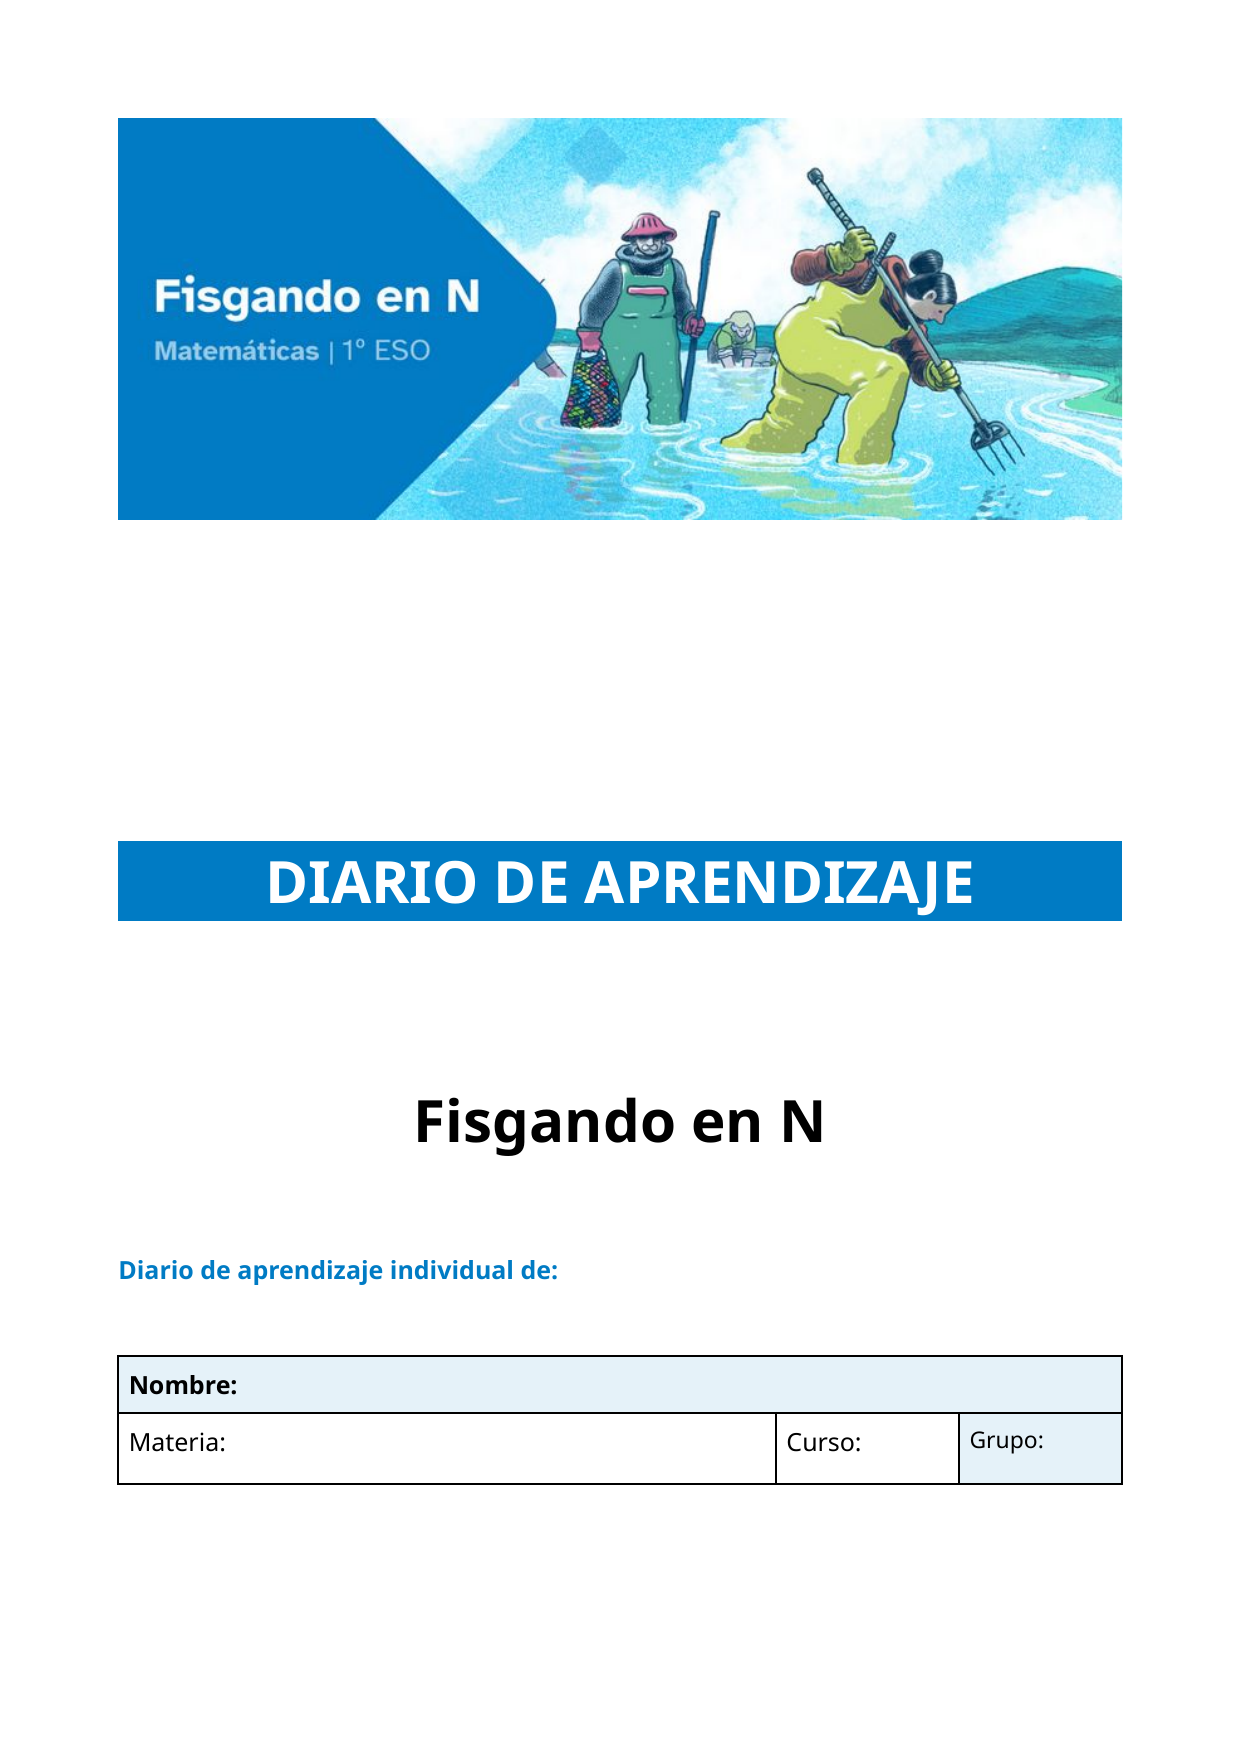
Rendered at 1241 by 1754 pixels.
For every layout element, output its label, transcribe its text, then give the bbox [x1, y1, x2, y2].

picture [118, 118, 1123, 520]
subtitle DIARIO DE APRENDIZAJE [118, 841, 1122, 921]
table_cell Materia: [119, 1414, 775, 1483]
subtitle Fisgando en N [118, 1080, 1122, 1159]
table_cell Curso: [777, 1414, 958, 1483]
table_header Nombre: [119, 1357, 1121, 1412]
text Diario de aprendizaje individual de: [118, 1253, 1122, 1287]
table_cell Grupo: [960, 1414, 1121, 1483]
